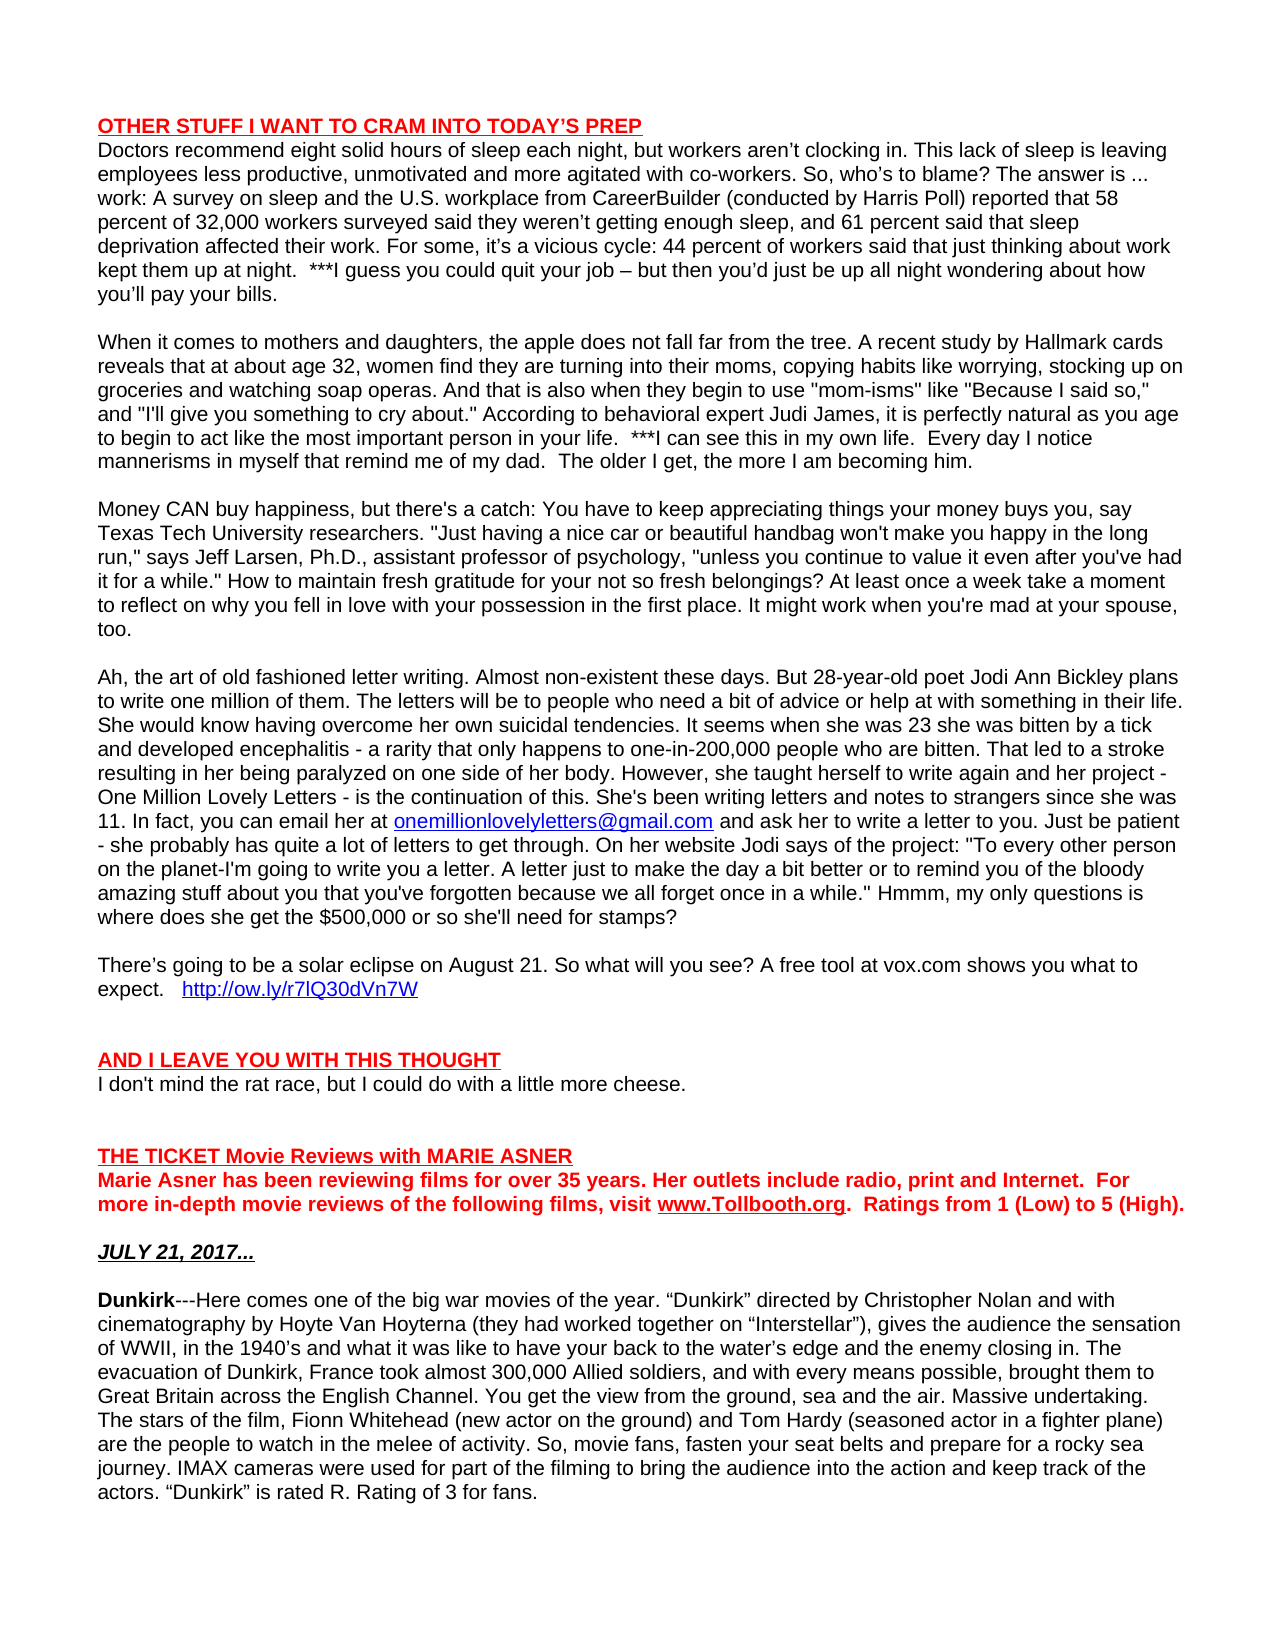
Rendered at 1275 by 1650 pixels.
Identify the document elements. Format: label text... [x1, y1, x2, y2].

text When it comes to mothers and daughters, the apple does not fall far from the tree. A recent study by Hallmark cards reveals that at about age 32, women find they are turning into their moms, copying habits like worrying, stocking up on groceries and watching soap operas. And that is also when they begin to use "mom-isms" like "Because I said so," and "I'll give you something to cry about." According to behavioral expert Judi James, it is perfectly natural as you age to begin to act like the most important person in your life. ***I can see this in my own life. Every day I notice mannerisms in myself that remind me of my dad. The older I get, the more I am becoming him. [97, 329, 1185, 473]
text I don't mind the rat race, but I could do with a little more cheese. [97, 1072, 1185, 1096]
text Money CAN buy happiness, but there's a catch: You have to keep appreciating things your money buys you, say Texas Tech University researchers. "Just having a nice car or beautiful handbag won't make you happy in the long run," says Jeff Larsen, Ph.D., assistant professor of psychology, "unless you continue to value it even after you've had it for a while." How to maintain fresh gratitude for your not so fresh belongings? At least once a week take a moment to reflect on why you fell in love with your possession in the first place. It might work when you're mad at your spouse, too. [97, 497, 1185, 641]
text Dunkirk---Here comes one of the big war movies of the year. “Dunkirk” directed by Christopher Nolan and with cinematography by Hoyte Van Hoyterna (they had worked together on “Interstellar”), gives the audience the sensation of WWII, in the 1940’s and what it was like to have your back to the water’s edge and the enemy closing in. The evacuation of Dunkirk, France took almost 300,000 Allied soldiers, and with every means possible, brought them to Great Britain across the English Channel. You get the view from the ground, sea and the air. Massive undertaking. The stars of the film, Fionn Whitehead (new actor on the ground) and Tom Hardy (seasoned actor in a fighter plane) are the people to watch in the melee of activity. So, movie fans, fasten your seat belts and prepare for a rocky sea journey. IMAX cameras were used for part of the filming to bring the audience into the action and keep track of the actors. “Dunkirk” is rated R. Rating of 3 for fans. [97, 1288, 1185, 1503]
text Ah, the art of old fashioned letter writing. Almost non-existent these days. But 28-year-old poet Jodi Ann Bickley plans to write one million of them. The letters will be to people who need a bit of advice or help at with something in their life. She would know having overcome her own suicidal tendencies. It seems when she was 23 she was bitten by a tick and developed encephalitis - a rarity that only happens to one-in-200,000 people who are bitten. That led to a stroke resulting in her being paralyzed on one side of her body. However, she taught herself to write again and her project - One Million Lovely Letters - is the continuation of this. She's been writing letters and notes to strangers since she was 11. In fact, you can email her at onemillionlovelyletters@gmail.com and ask her to write a letter to you. Just be patient - she probably has quite a lot of letters to get through. On her website Jodi says of the project: "To every other person on the planet-I'm going to write you a letter. A letter just to make the day a bit better or to remind you of the bloody amazing stuff about you that you've forgotten because we all forget once in a while." Hmmm, my only questions is where does she get the $500,000 or so she'll need for stamps? [97, 641, 1185, 928]
text THE TICKET Movie Reviews with MARIE ASNER [97, 1144, 1185, 1168]
text Marie Asner has been reviewing films for over 35 years. Her outlets include radio, print and Internet. For more in-depth movie reviews of the following films, visit www.Tollbooth.org. Ratings from 1 (Low) to 5 (High). [97, 1168, 1185, 1216]
text JULY 21, 2017... [97, 1240, 1185, 1264]
text There’s going to be a solar eclipse on August 21. So what will you see? A free tool at vox.com shows you what to expect. http://ow.ly/r7lQ30dVn7W [97, 952, 1185, 1000]
text OTHER STUFF I WANT TO CRAM INTO TODAY’S PREP [97, 114, 1185, 138]
text Doctors recommend eight solid hours of sleep each night, but workers aren’t clocking in. This lack of sleep is leaving employees less productive, unmotivated and more agitated with co-workers. So, who’s to blame? The answer is ... work: A survey on sleep and the U.S. workplace from CareerBuilder (conducted by Harris Poll) reported that 58 percent of 32,000 workers surveyed said they weren’t getting enough sleep, and 61 percent said that sleep deprivation affected their work. For some, it’s a vicious cycle: 44 percent of workers said that just thinking about work kept them up at night. ***I guess you could quit your job – but then you’d just be up all night wondering about how you’ll pay your bills. [97, 138, 1185, 306]
subtitle AND I LEAVE YOU WITH THIS THOUGHT [97, 1048, 1185, 1072]
